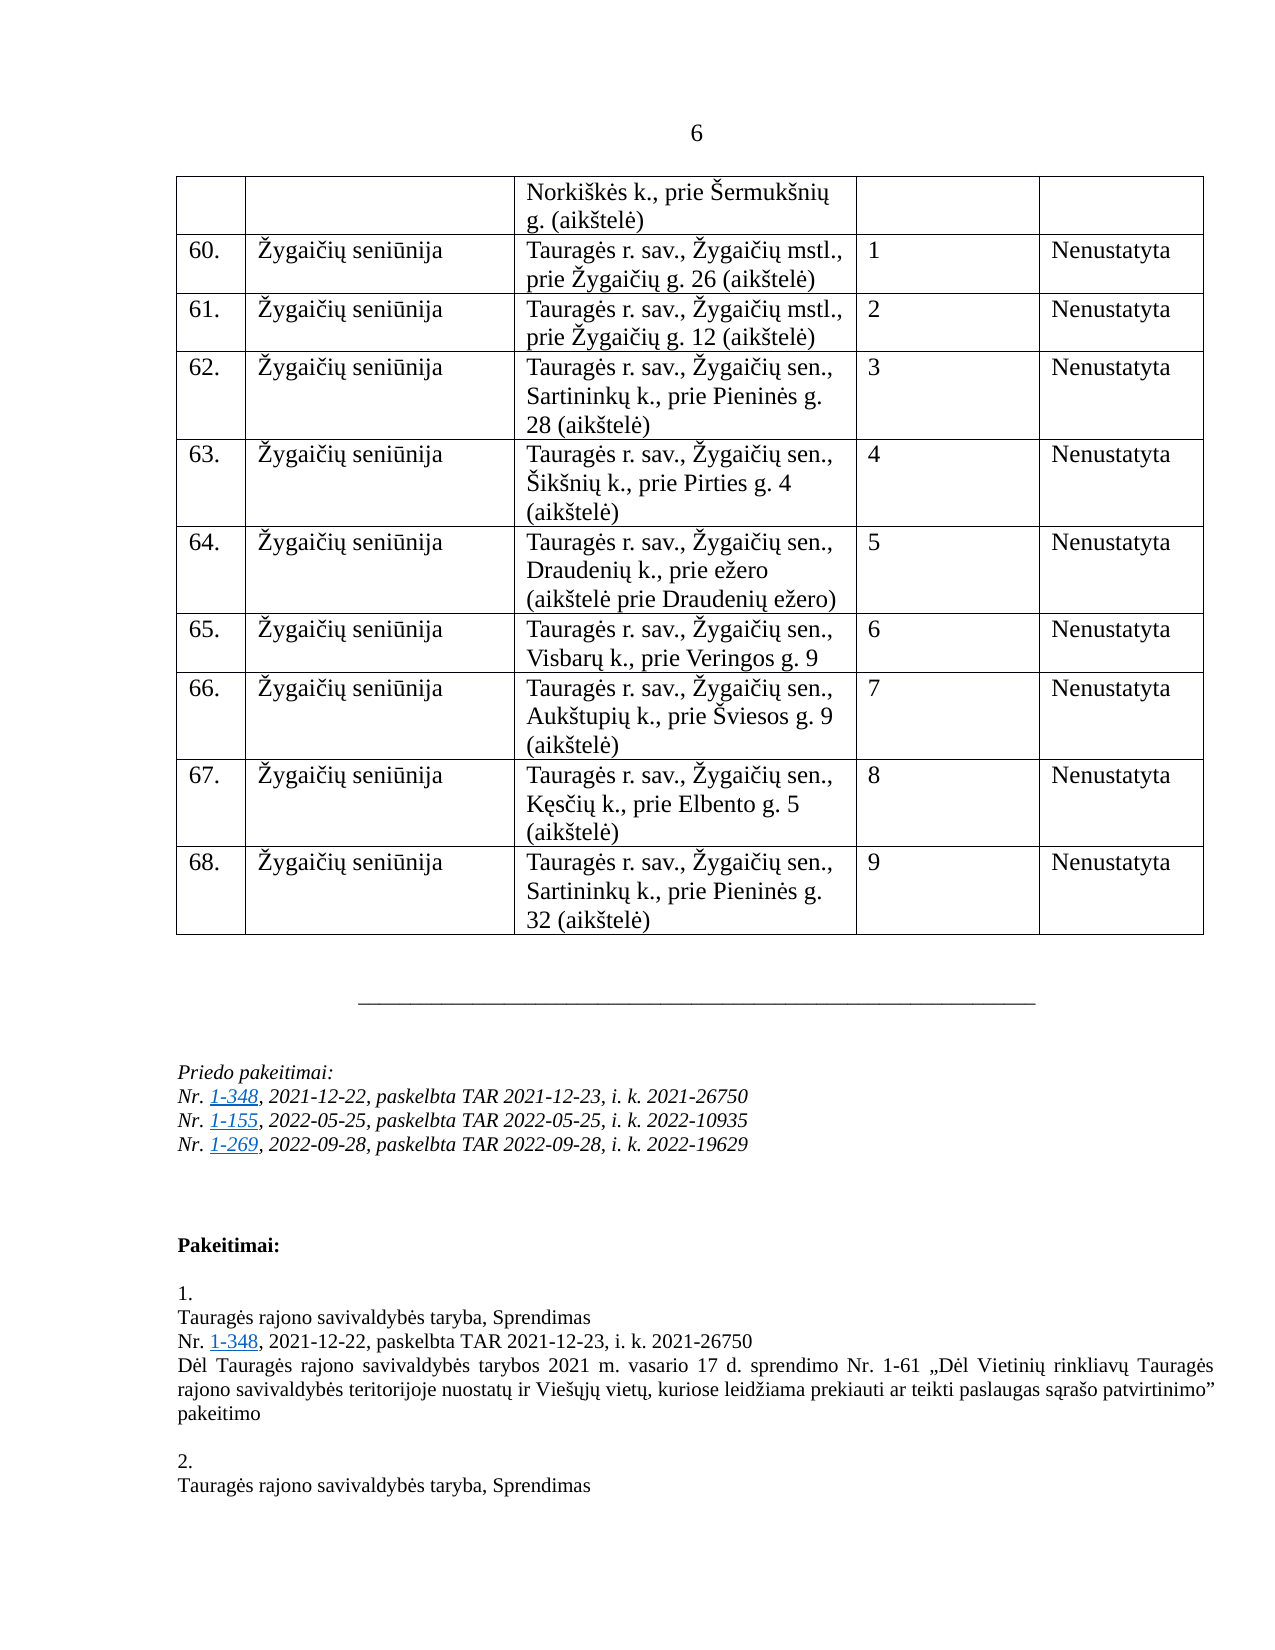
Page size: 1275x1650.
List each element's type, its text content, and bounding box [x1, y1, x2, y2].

table_cell 64. [177, 527, 245, 613]
table_cell Tauragės r. sav., Žygaičių sen., Kęsčių k., prie Elbento g. 5 (aikštelė) [515, 760, 856, 846]
table_cell Žygaičių seniūnija [246, 440, 514, 526]
table_cell 9 [857, 847, 1039, 933]
text Pakeitimai: [177, 1233, 1216, 1257]
table_cell Žygaičių seniūnija [246, 614, 514, 672]
table_cell Žygaičių seniūnija [246, 760, 514, 846]
table_cell 7 [857, 673, 1039, 759]
table_cell 61. [177, 294, 245, 351]
table_cell 60. [177, 235, 245, 293]
text 1. [177, 1281, 1216, 1305]
table_cell Nenustatyta [1040, 847, 1203, 933]
text 2. [177, 1449, 1216, 1473]
text Priedo pakeitimai: [177, 1059, 1216, 1084]
table_cell Tauragės r. sav., Žygaičių sen., Aukštupių k., prie Šviesos g. 9 (aikštelė) [515, 673, 856, 759]
text Tauragės rajono savivaldybės taryba, Sprendimas [177, 1305, 1216, 1329]
table_cell Žygaičių seniūnija [246, 235, 514, 293]
table_cell [246, 177, 514, 234]
table_cell Nenustatyta [1040, 527, 1203, 613]
table_cell Nenustatyta [1040, 614, 1203, 672]
table_cell 3 [857, 352, 1039, 438]
table_cell Tauragės r. sav., Žygaičių mstl., prie Žygaičių g. 26 (aikštelė) [515, 235, 856, 293]
table_cell Žygaičių seniūnija [246, 847, 514, 933]
table_cell 2 [857, 294, 1039, 351]
table_cell Tauragės r. sav., Žygaičių sen., Visbarų k., prie Veringos g. 9 [515, 614, 856, 672]
table_cell Tauragės r. sav., Žygaičių mstl., prie Žygaičių g. 12 (aikštelė) [515, 294, 856, 351]
text Nr. 1-155, 2022-05-25, paskelbta TAR 2022-05-25, i. k. 2022-10935 [177, 1108, 1216, 1132]
table_cell Tauragės r. sav., Žygaičių sen., Draudenių k., prie ežero (aikštelė prie Draudenių ežero) [515, 527, 856, 613]
text _________________________________________________________________ [177, 983, 1216, 1007]
text Nr. 1-348, 2021-12-22, paskelbta TAR 2021-12-23, i. k. 2021-26750 [177, 1329, 1216, 1353]
table_cell Žygaičių seniūnija [246, 352, 514, 438]
table_cell Nenustatyta [1040, 440, 1203, 526]
table_cell 6 [857, 614, 1039, 672]
table_cell Nenustatyta [1040, 235, 1203, 293]
table_cell [177, 177, 245, 234]
table_cell 65. [177, 614, 245, 672]
table_cell Tauragės r. sav., Žygaičių sen., Šikšnių k., prie Pirties g. 4 (aikštelė) [515, 440, 856, 526]
table_cell 62. [177, 352, 245, 438]
text Dėl Tauragės rajono savivaldybės tarybos 2021 m. vasario 17 d. sprendimo Nr. 1-61 „Dėl Vietinių rinkliavų Tauragės rajono savivaldybės teritorijoje nuostatų ir Viešųjų vietų, kuriose leidžiama prekiauti ar teikti paslaugas sąrašo patvirtinimo” pakeitimo [177, 1353, 1216, 1425]
table_cell 5 [857, 527, 1039, 613]
table_cell Nenustatyta [1040, 673, 1203, 759]
table_cell Nenustatyta [1040, 352, 1203, 438]
table_cell Nenustatyta [1040, 294, 1203, 351]
table_cell Žygaičių seniūnija [246, 294, 514, 351]
text Nr. 1-348, 2021-12-22, paskelbta TAR 2021-12-23, i. k. 2021-26750 [177, 1084, 1216, 1108]
table_cell 68. [177, 847, 245, 933]
text Nr. 1-269, 2022-09-28, paskelbta TAR 2022-09-28, i. k. 2022-19629 [177, 1132, 1216, 1156]
table_cell 67. [177, 760, 245, 846]
table_cell Nenustatyta [1040, 760, 1203, 846]
table_cell Norkiškės k., prie Šermukšnių g. (aikštelė) [515, 177, 856, 234]
table_cell Žygaičių seniūnija [246, 673, 514, 759]
table_cell 4 [857, 440, 1039, 526]
table_cell Žygaičių seniūnija [246, 527, 514, 613]
text Tauragės rajono savivaldybės taryba, Sprendimas [177, 1473, 1216, 1497]
table_cell Tauragės r. sav., Žygaičių sen., Sartininkų k., prie Pieninės g. 28 (aikštelė) [515, 352, 856, 438]
table_cell [1040, 177, 1203, 234]
table_cell 63. [177, 440, 245, 526]
table_cell 8 [857, 760, 1039, 846]
table_cell 66. [177, 673, 245, 759]
table_cell 1 [857, 235, 1039, 293]
table_cell [857, 177, 1039, 234]
table_cell Tauragės r. sav., Žygaičių sen., Sartininkų k., prie Pieninės g. 32 (aikštelė) [515, 847, 856, 933]
